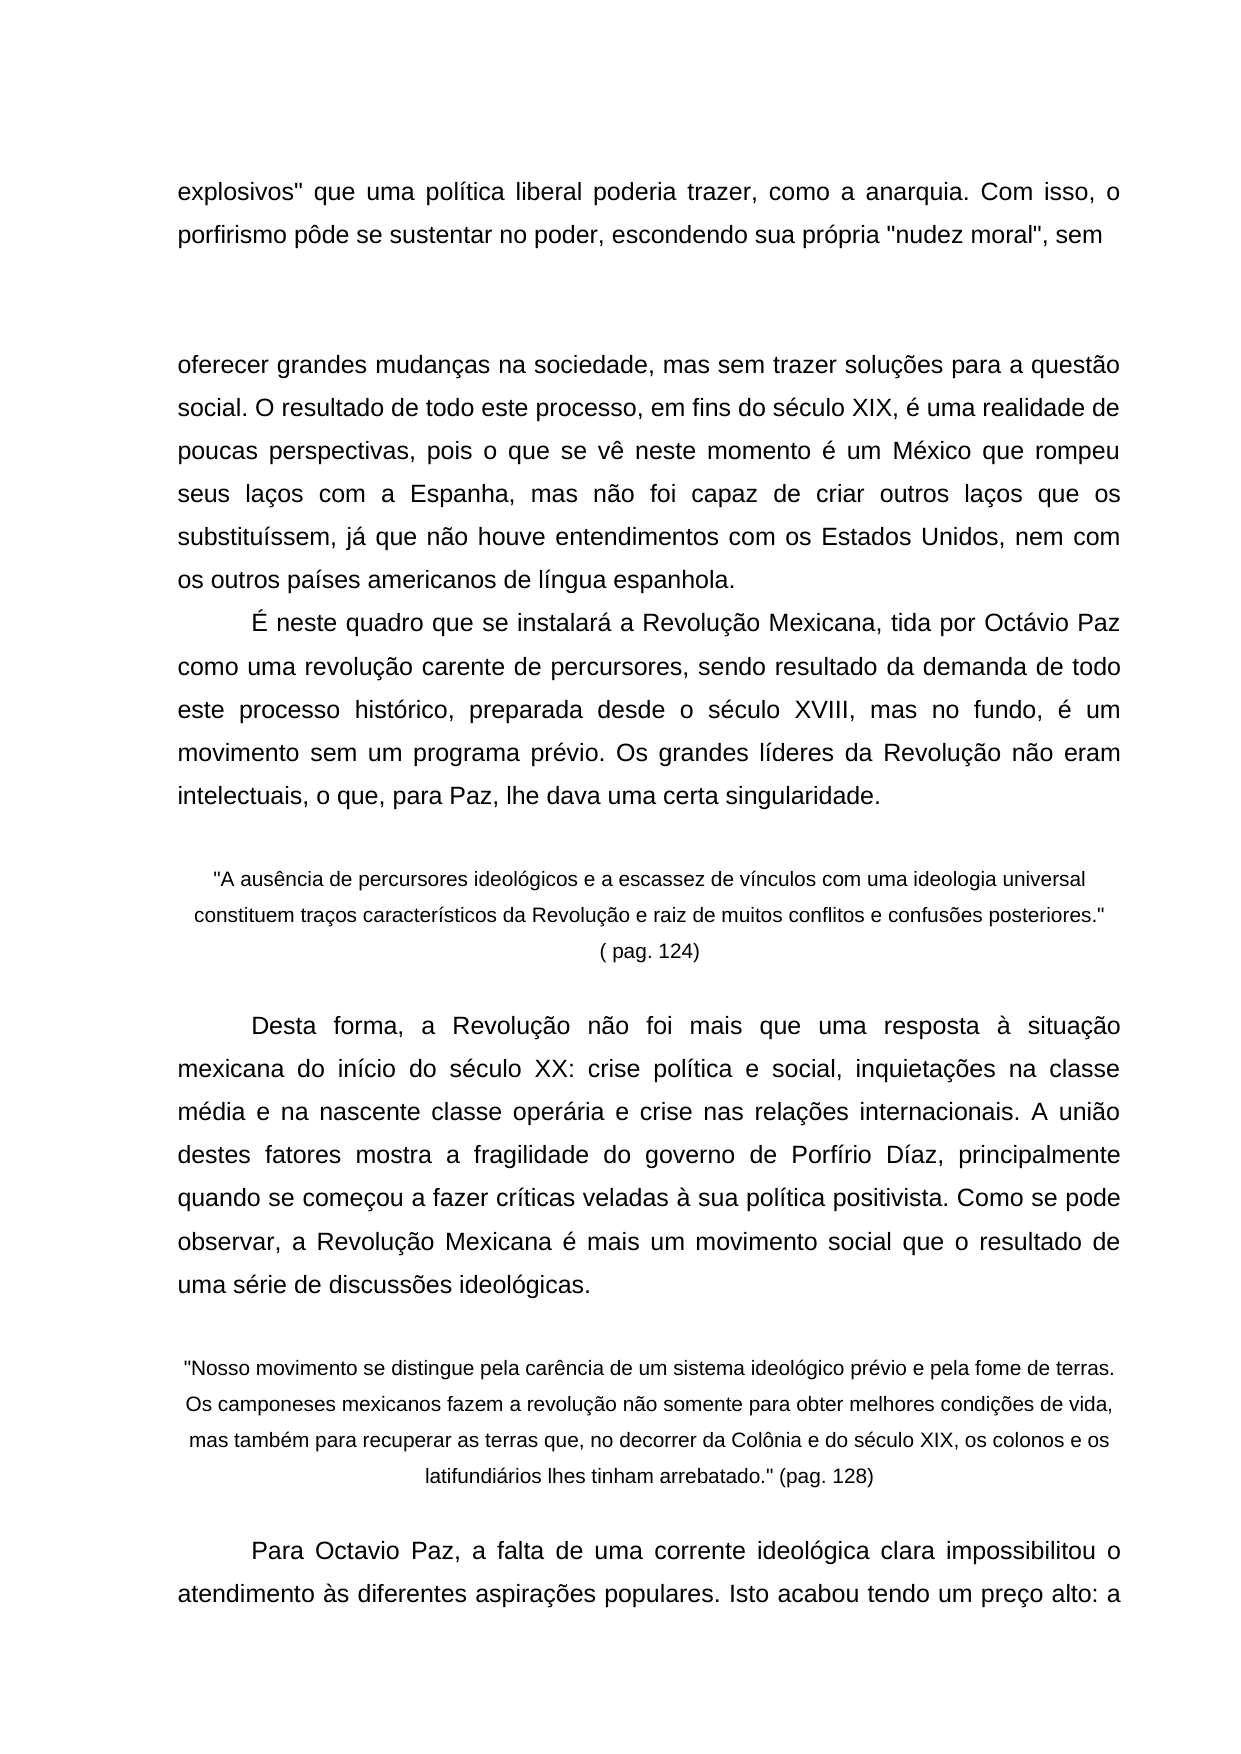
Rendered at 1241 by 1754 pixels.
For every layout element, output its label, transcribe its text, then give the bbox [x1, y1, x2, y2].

text oferecer grandes mudanças na sociedade, mas sem trazer soluções para a questão social. O resultado de todo este processo, em fins do século XIX, é uma realidade de poucas perspectivas, pois o que se vê neste momento é um México que rompeu seus laços com a Espanha, mas não foi capaz de criar outros laços que os substituíssem, já que não houve entendimentos com os Estados Unidos, nem com os outros países americanos de língua espanhola. [177, 350, 1122, 594]
text É neste quadro que se instalará a Revolução Mexicana, tida por Octávio Paz como uma revolução carente de percursores, sendo resultado da demanda de todo este processo histórico, preparada desde o século XVIII, mas no fundo, é um movimento sem um programa prévio. Os grandes líderes da Revolução não eram intelectuais, o que, para Paz, lhe dava uma certa singularidade. [177, 608, 1122, 810]
text explosivos" que uma política liberal poderia trazer, como a anarquia. Com isso, o porfirismo pôde se sustentar no poder, escondendo sua própria "nudez moral", sem [177, 177, 1122, 249]
text Desta forma, a Revolução não foi mais que uma resposta à situação mexicana do início do século XX: crise política e social, inquietações na classe média e na nascente classe operária e crise nas relações internacionais. A união destes fatores mostra a fragilidade do governo de Porfírio Díaz, principalmente quando se começou a fazer críticas veladas à sua política positivista. Como se pode observar, a Revolução Mexicana é mais um movimento social que o resultado de uma série de discussões ideológicas. [177, 1011, 1122, 1298]
text "Nosso movimento se distingue pela carência de um sistema ideológico prévio e pela fome de terras. Os camponeses mexicanos fazem a revolução não somente para obter melhores condições de vida, mas também para recuperar as terras que, no decorrer da Colônia e do século XIX, os colonos e os latifundiários lhes tinham arrebatado." (pag. 128) [177, 1356, 1122, 1488]
text Para Octavio Paz, a falta de uma corrente ideológica clara impossibilitou o atendimento às diferentes aspirações populares. Isto acabou tendo um preço alto: a [177, 1536, 1122, 1607]
text "A ausência de percursores ideológicos e a escassez de vínculos com uma ideologia universal constituem traços característicos da Revolução e raiz de muitos conflitos e confusões posteriores." ( pag. 124) [177, 867, 1122, 963]
